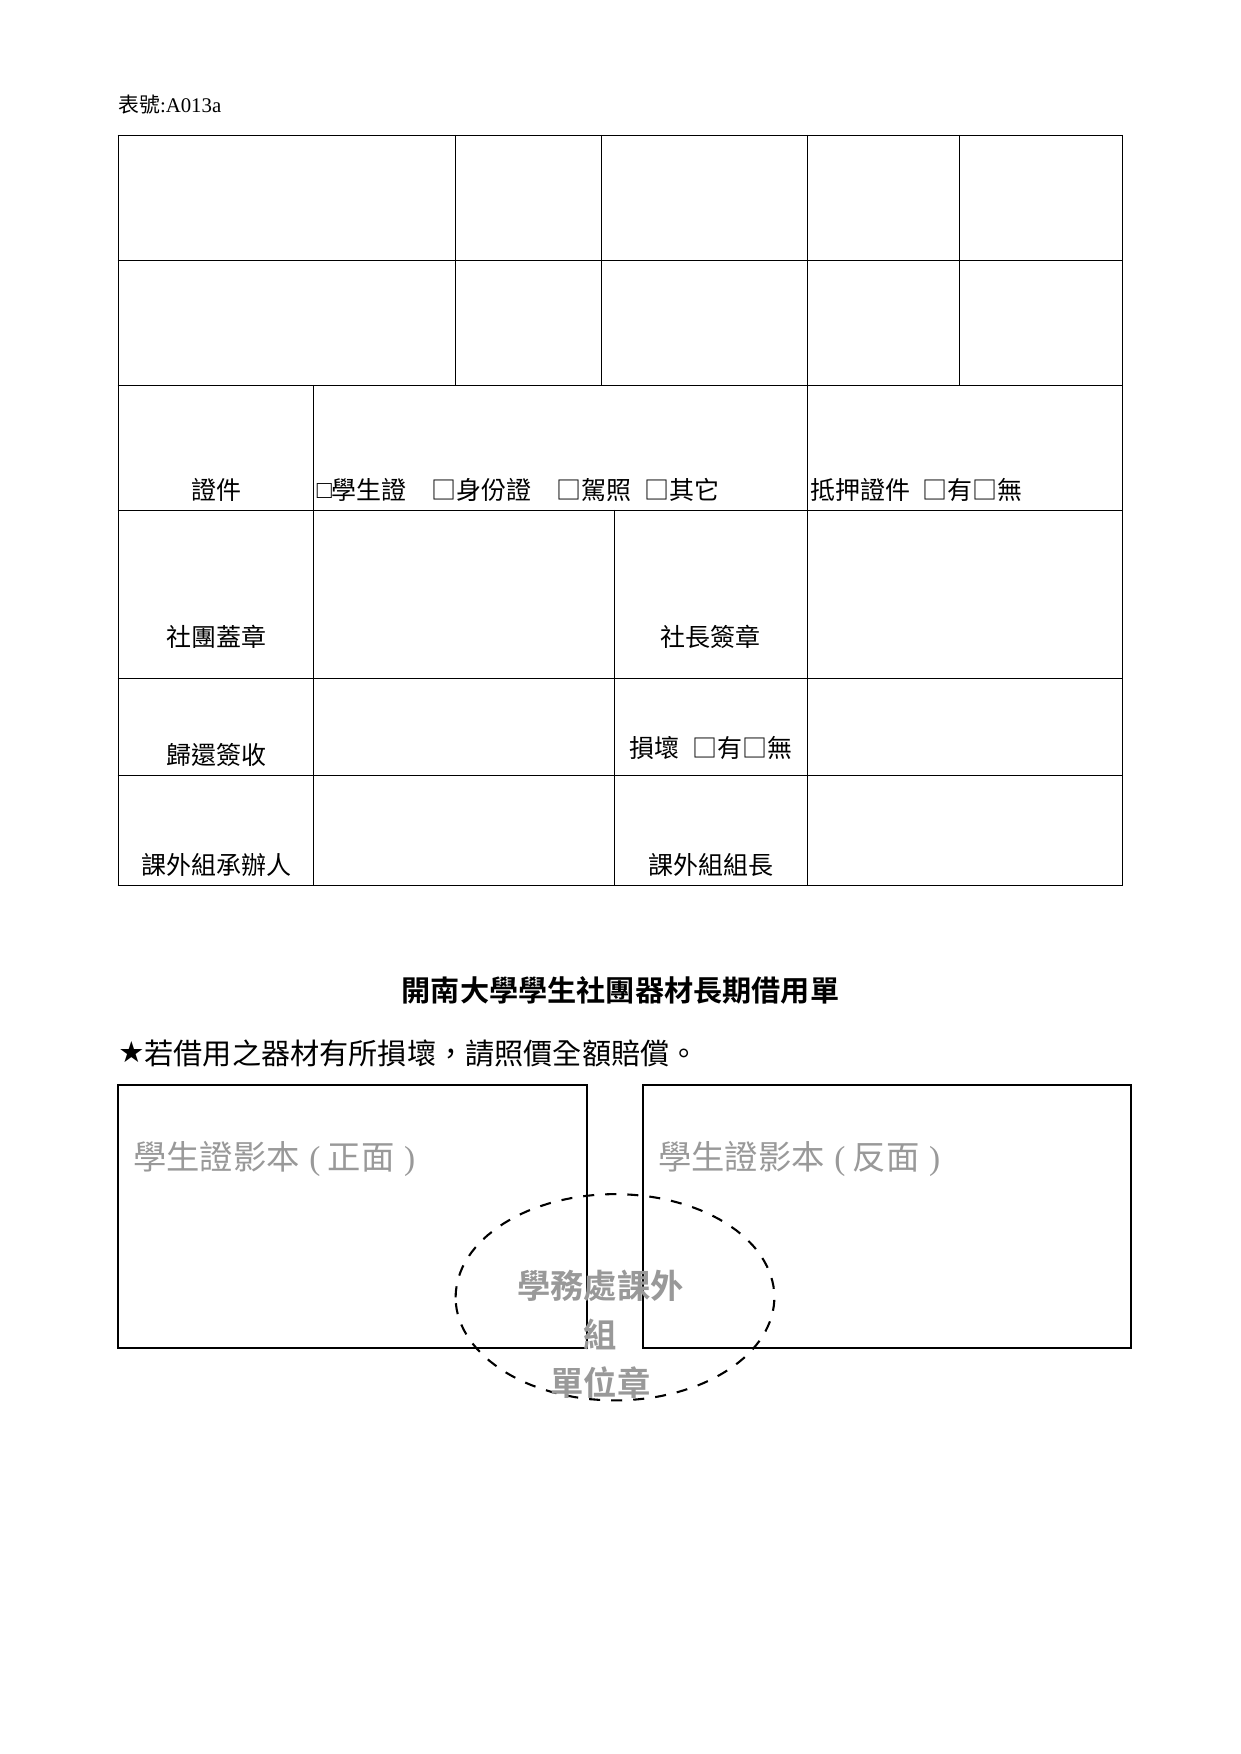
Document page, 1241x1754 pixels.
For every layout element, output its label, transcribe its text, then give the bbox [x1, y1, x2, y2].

table_cell [119, 136, 455, 260]
table_cell [314, 776, 614, 885]
table_cell [602, 261, 807, 385]
text ★若借用之器材有所損壞，請照價全額賠償。 [118, 1010, 1122, 1072]
table_cell [456, 261, 601, 385]
table_cell [960, 261, 1122, 385]
table_cell 損壞 □有□無 [615, 679, 807, 774]
table_cell 抵押證件 □有□無 [808, 386, 1122, 510]
table_cell 歸還簽收 [119, 679, 313, 774]
table_cell 課外組承辦人 [119, 776, 313, 885]
table_cell 課外組組長 [615, 776, 807, 885]
table_cell [808, 136, 959, 260]
table_cell 證件 [119, 386, 313, 510]
table_cell [314, 511, 614, 677]
text 開南大學學生社團器材長期借用單 [118, 947, 1122, 1010]
table_cell □學生證 □身份證 □駕照 □其它 [314, 386, 807, 510]
table_cell 社團蓋章 [119, 511, 313, 677]
table_cell [314, 679, 614, 774]
table_cell [808, 679, 1122, 774]
table_cell [808, 776, 1122, 885]
table_cell [808, 261, 959, 385]
table_cell [119, 261, 455, 385]
table_cell 社長簽章 [615, 511, 807, 677]
table_cell [960, 136, 1122, 260]
table_cell [602, 136, 807, 260]
table_cell [808, 511, 1122, 677]
table_cell [456, 136, 601, 260]
